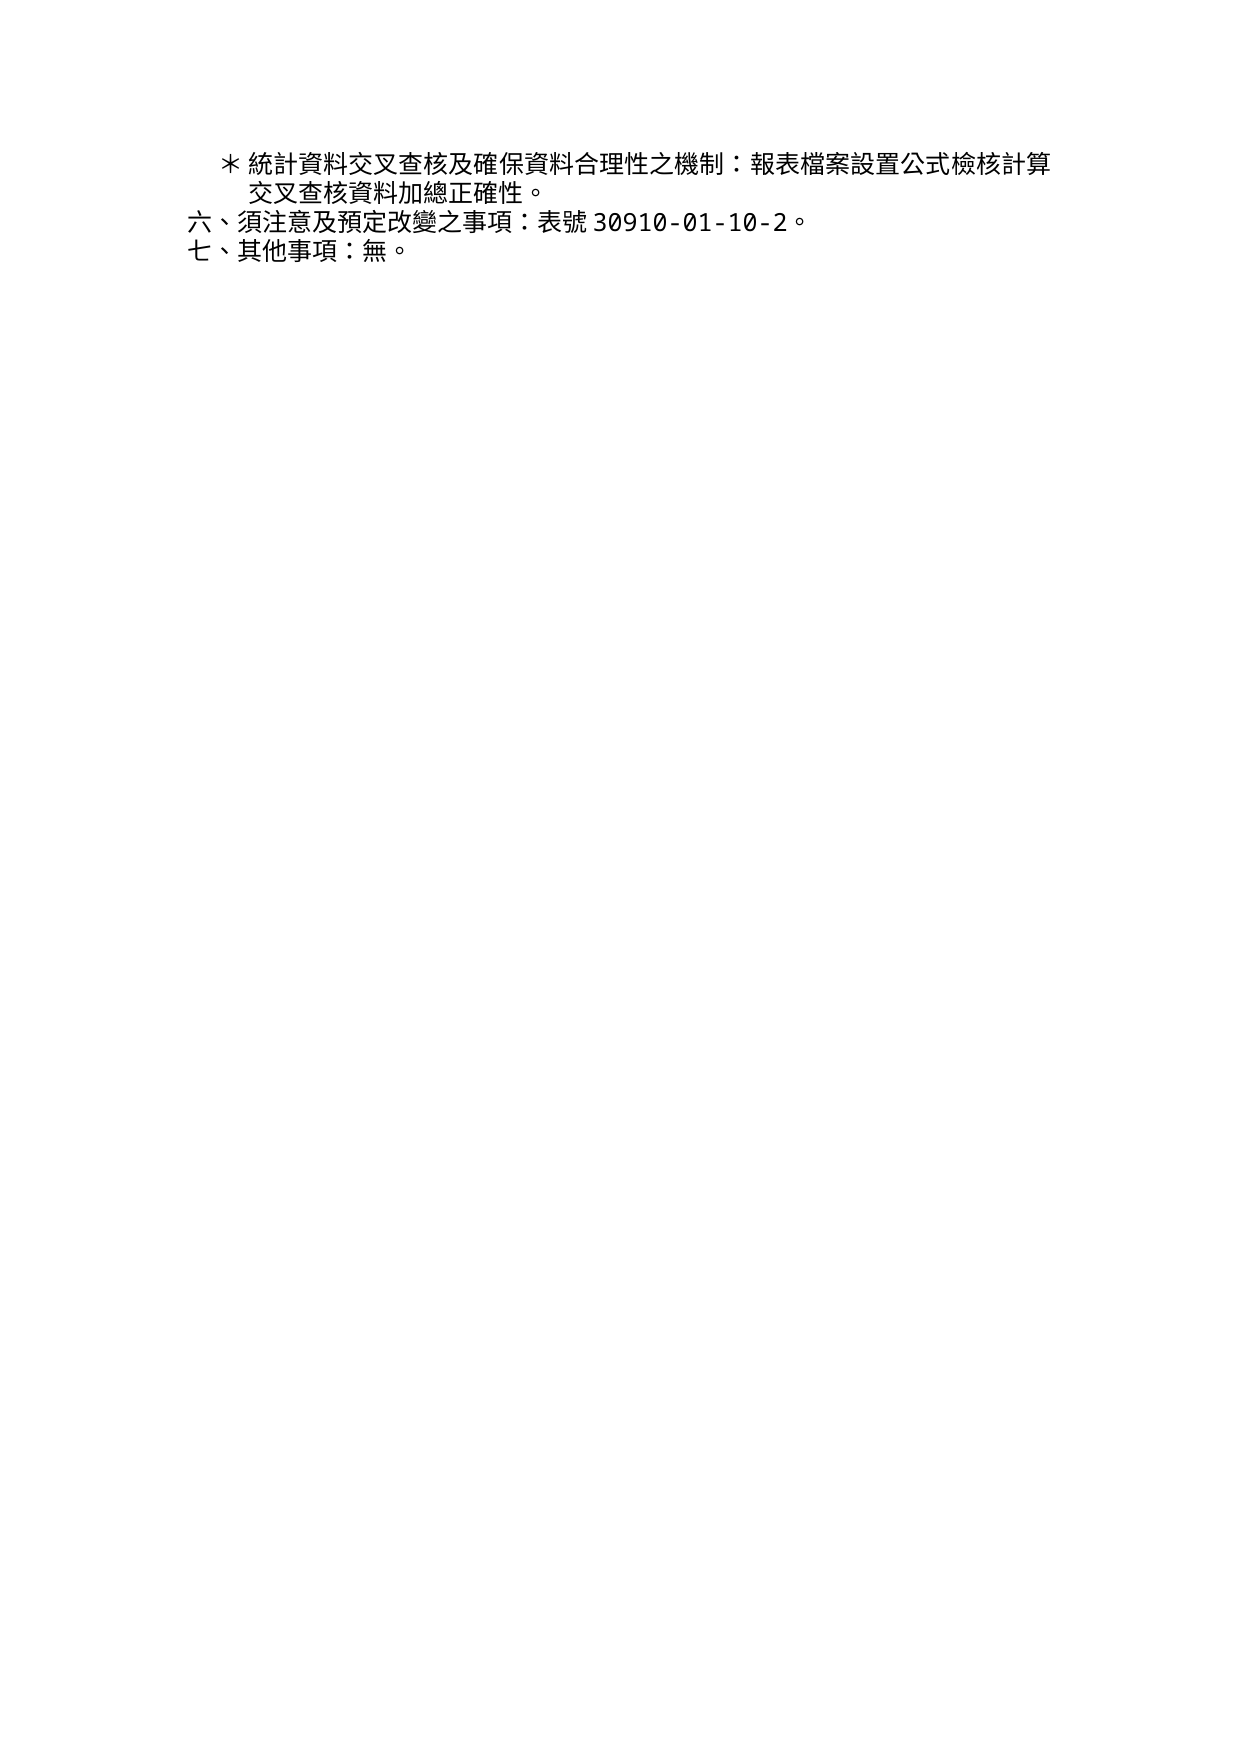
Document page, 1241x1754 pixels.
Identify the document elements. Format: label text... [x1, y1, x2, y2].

text 七、其他事項：無。 [187, 237, 1053, 267]
text 六、須注意及預定改變之事項：表號30910-01-10-2。 [187, 208, 1053, 237]
list 統計資料交叉查核及確保資料合理性之機制：報表檔案設置公式檢核計算，交叉查核資料加總正確性。 [218, 150, 1053, 208]
